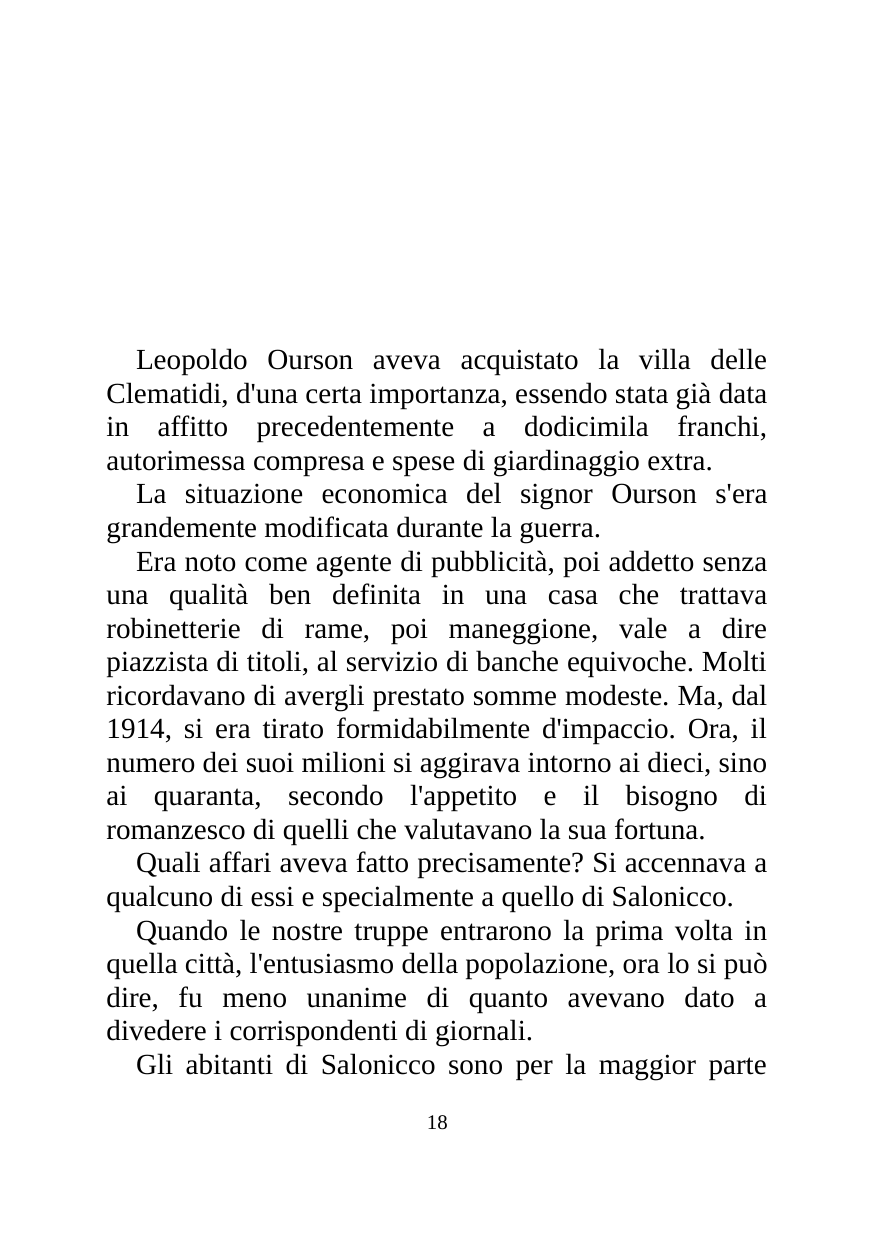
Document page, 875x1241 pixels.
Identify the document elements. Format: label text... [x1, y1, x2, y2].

text Gli abitanti di Salonicco sono per la maggior parte [106, 1047, 768, 1080]
text Leopoldo Ourson aveva acquistato la villa delle Clematidi, d'una certa importanza, essendo stata già data in affitto precedentemente a dodicimila franchi, autorimessa compresa e spese di giardinaggio extra. [106, 342, 768, 477]
text Quali affari aveva fatto precisamente? Si accennava a qualcuno di essi e specialmente a quello di Salonicco. [106, 846, 768, 913]
text Quando le nostre truppe entrarono la prima volta in quella città, l'entusiasmo della popolazione, ora lo si può dire, fu meno unanime di quanto avevano dato a divedere i corrispondenti di giornali. [106, 913, 768, 1047]
text Era noto come agente di pubblicità, poi addetto senza una qualità ben definita in una casa che trattava robinetterie di rame, poi maneggione, vale a dire piazzista di titoli, al servizio di banche equivoche. Molti ricordavano di avergli prestato somme modeste. Ma, dal 1914, si era tirato formidabilmente d'impaccio. Ora, il numero dei suoi milioni si aggirava intorno ai dieci, sino ai quaranta, secondo l'appetito e il bisogno di romanzesco di quelli che valutavano la sua fortuna. [106, 544, 768, 846]
text La situazione economica del signor Ourson s'era grandemente modificata durante la guerra. [106, 477, 768, 544]
